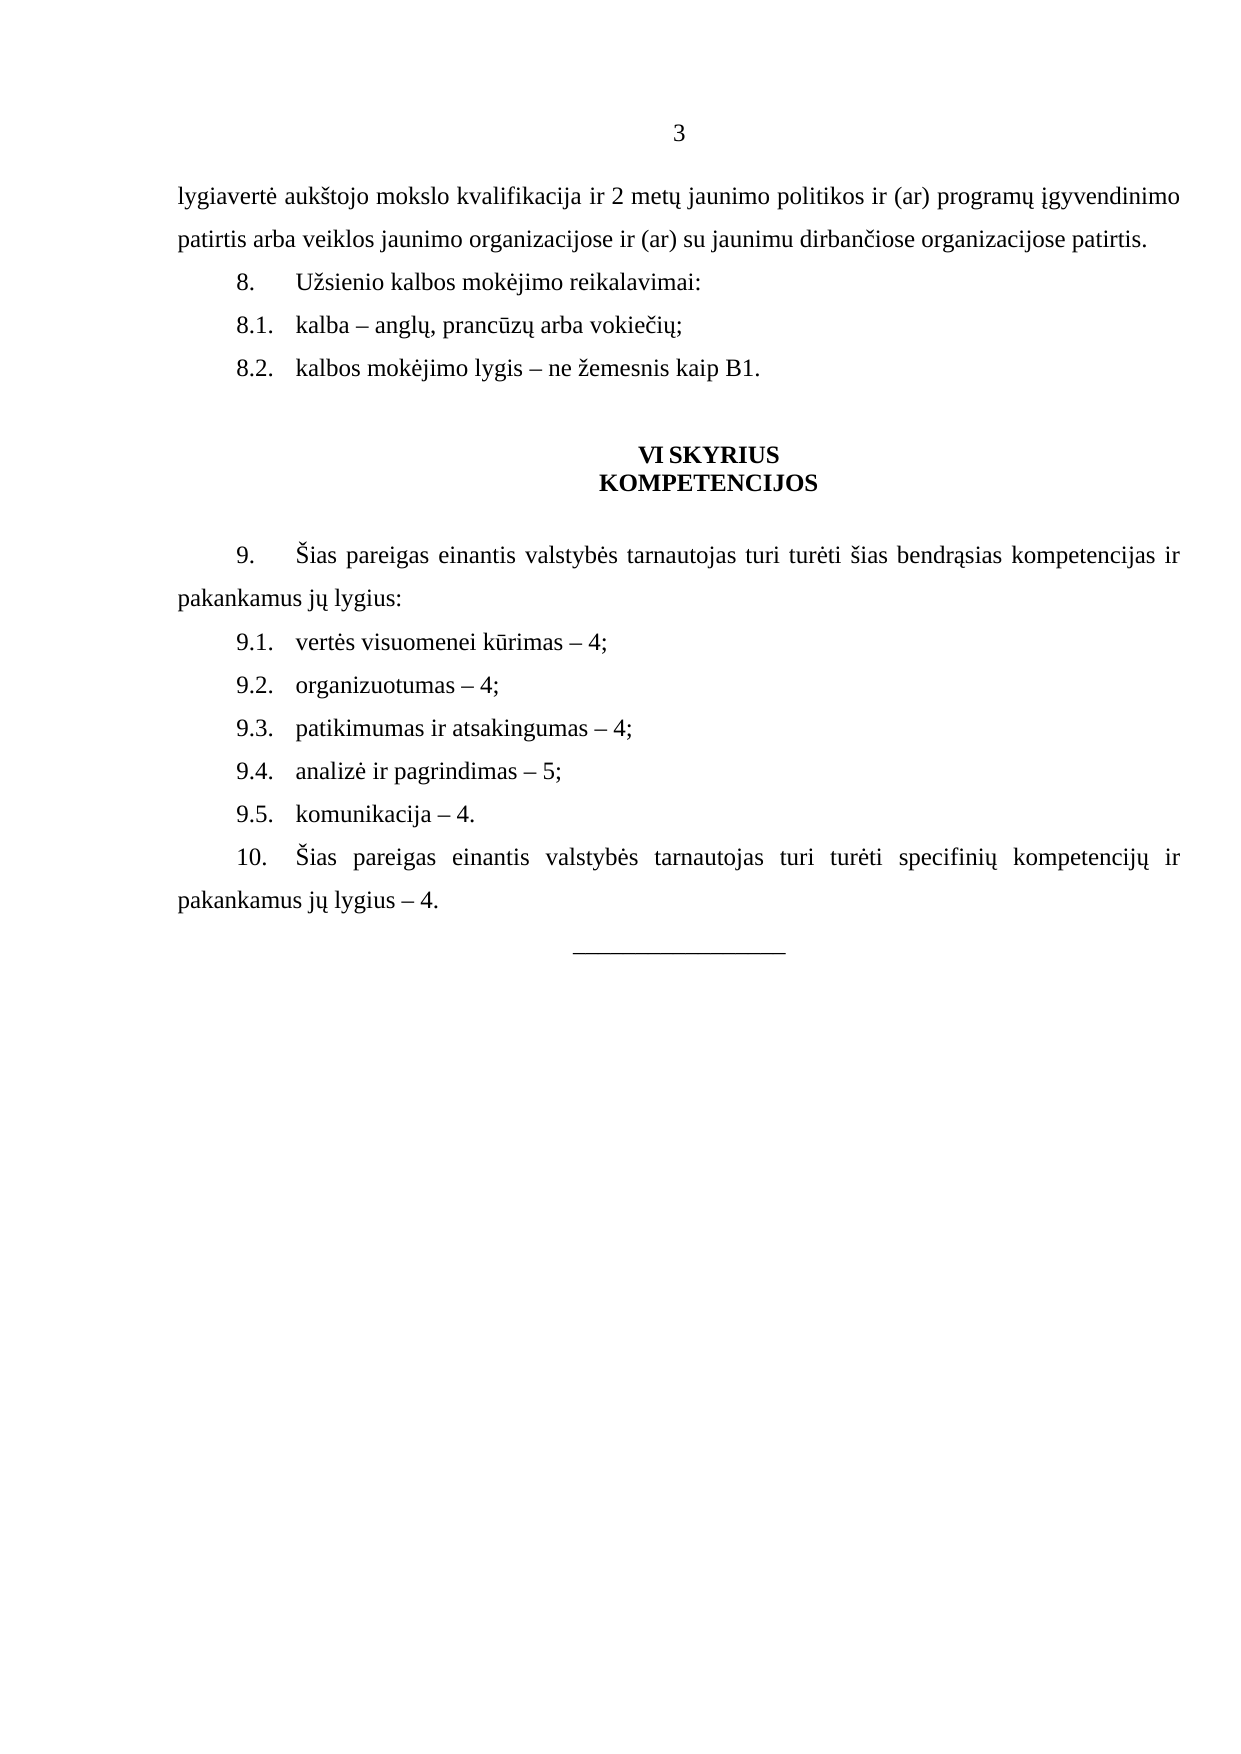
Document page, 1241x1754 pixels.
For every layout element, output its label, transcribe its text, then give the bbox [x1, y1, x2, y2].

text kompetencijos [177, 468, 1181, 497]
text 9.3. patikimumas ir atsakingumas – 4; [177, 713, 1181, 742]
text 9.4. analizė ir pagrindimas – 5; [177, 756, 1181, 785]
text 9.1. vertės visuomenei kūrimas – 4; [177, 627, 1181, 655]
text 10. Šias pareigas einantis valstybės tarnautojas turi turėti specifinių kompetencijų ir pakankamus jų lygius – 4. [177, 842, 1181, 914]
text 8.2. kalbos mokėjimo lygis – ne žemesnis kaip B1. [177, 353, 1181, 382]
text _________________ [177, 928, 1181, 957]
text lygiavertė aukštojo mokslo kvalifikacija ir 2 metų jaunimo politikos ir (ar) programų įgyvendinimo patirtis arba veiklos jaunimo organizacijose ir (ar) su jaunimu dirbančiose organizacijose patirtis. [177, 181, 1181, 253]
text 9.2. organizuotumas – 4; [177, 670, 1181, 698]
text 8.1. kalba – anglų, prancūzų arba vokiečių; [177, 310, 1181, 339]
text 9. Šias pareigas einantis valstybės tarnautojas turi turėti šias bendrąsias kompetencijas ir pakankamus jų lygius: [177, 540, 1181, 612]
text VI skyrius [177, 440, 1181, 468]
text 9.5. komunikacija – 4. [177, 799, 1181, 828]
text 8. Užsienio kalbos mokėjimo reikalavimai:0 [177, 267, 1181, 296]
